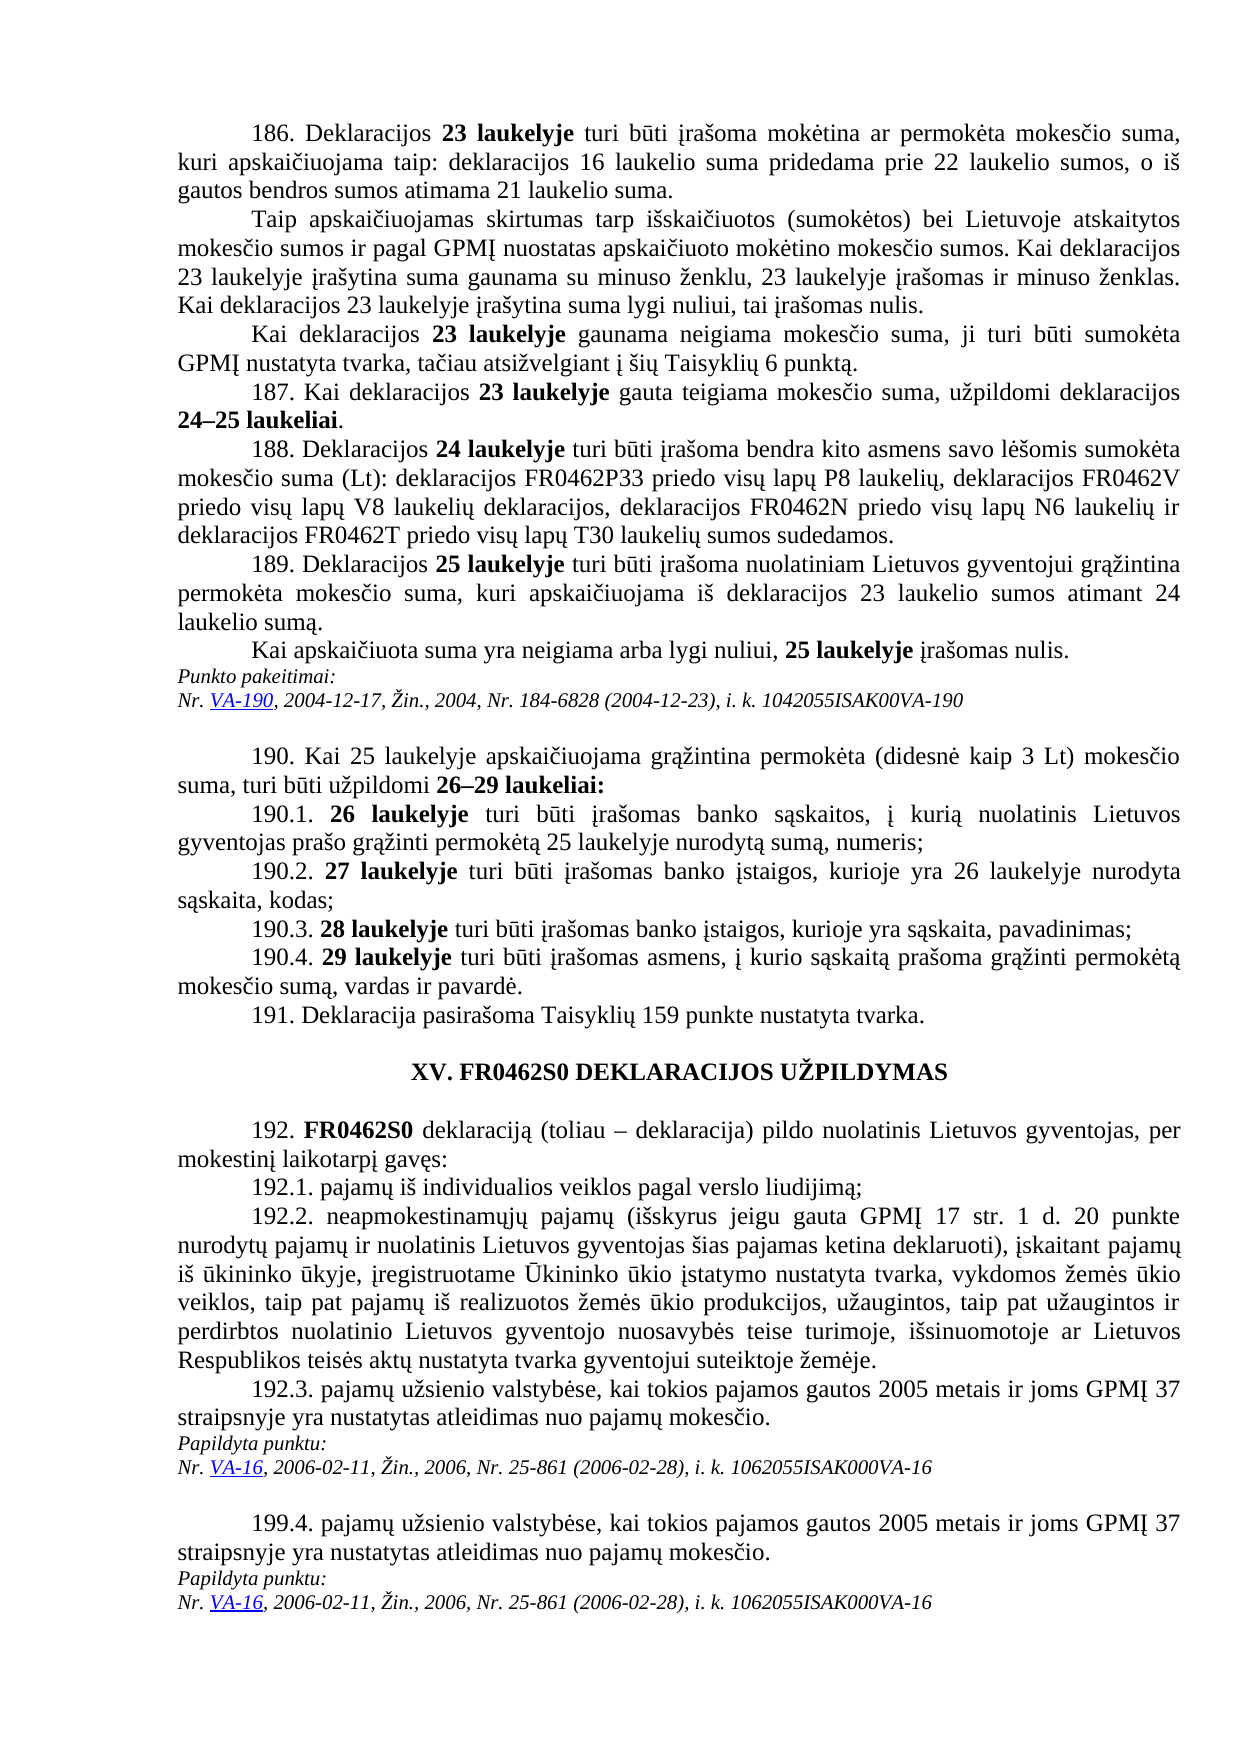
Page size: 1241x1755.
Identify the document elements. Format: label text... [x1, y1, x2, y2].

text 187. Kai deklaracijos 23 laukelyje gauta teigiama mokesčio suma, užpildomi deklaracijos 24–25 laukeliai. [177, 377, 1181, 434]
text 192.2. neapmokestinamųjų pajamų (išskyrus jeigu gauta GPMĮ 17 str. 1 d. 20 punkte nurodytų pajamų ir nuolatinis Lietuvos gyventojas šias pajamas ketina deklaruoti), įskaitant pajamų iš ūkininko ūkyje, įregistruotame Ūkininko ūkio įstatymo nustatyta tvarka, vykdomos žemės ūkio veiklos, taip pat pajamų iš realizuotos žemės ūkio produkcijos, užaugintos, taip pat užaugintos ir perdirbtos nuolatinio Lietuvos gyventojo nuosavybės teise turimoje, išsinuomotoje ar Lietuvos Respublikos teisės aktų nustatyta tvarka gyventojui suteiktoje žemėje. [177, 1201, 1181, 1374]
text 190. Kai 25 laukelyje apskaičiuojama grąžintina permokėta (didesnė kaip 3 Lt) mokesčio suma, turi būti užpildomi 26–29 laukeliai: [177, 741, 1181, 799]
text Nr. VA-190, 2004-12-17, Žin., 2004, Nr. 184-6828 (2004-12-23), i. k. 1042055ISAK00VA-190 [177, 688, 1181, 712]
text Kai deklaracijos 23 laukelyje gaunama neigiama mokesčio suma, ji turi būti sumokėta GPMĮ nustatyta tvarka, tačiau atsižvelgiant į šių Taisyklių 6 punktą. [177, 319, 1181, 377]
text 190.1. 26 laukelyje turi būti įrašomas banko sąskaitos, į kurią nuolatinis Lietuvos gyventojas prašo grąžinti permokėtą 25 laukelyje nurodytą sumą, numeris; [177, 799, 1181, 856]
text 189. Deklaracijos 25 laukelyje turi būti įrašoma nuolatiniam Lietuvos gyventojui grąžintina permokėta mokesčio suma, kuri apskaičiuojama iš deklaracijos 23 laukelio sumos atimant 24 laukelio sumą. [177, 549, 1181, 636]
text Taip apskaičiuojamas skirtumas tarp išskaičiuotos (sumokėtos) bei Lietuvoje atskaitytos mokesčio sumos ir pagal GPMĮ nuostatas apskaičiuoto mokėtino mokesčio sumos. Kai deklaracijos 23 laukelyje įrašytina suma gaunama su minuso ženklu, 23 laukelyje įrašomas ir minuso ženklas. Kai deklaracijos 23 laukelyje įrašytina suma lygi nuliui, tai įrašomas nulis. [177, 204, 1181, 319]
text 192.3. pajamų užsienio valstybėse, kai tokios pajamos gautos 2005 metais ir joms GPMĮ 37 straipsnyje yra nustatytas atleidimas nuo pajamų mokesčio. [177, 1374, 1181, 1431]
text Papildyta punktu: [177, 1431, 1181, 1455]
text 190.2. 27 laukelyje turi būti įrašomas banko įstaigos, kurioje yra 26 laukelyje nurodyta sąskaita, kodas; [177, 856, 1181, 914]
text 191. Deklaracija pasirašoma Taisyklių 159 punkte nustatyta tvarka. [177, 1000, 1181, 1029]
text 188. Deklaracijos 24 laukelyje turi būti įrašoma bendra kito asmens savo lėšomis sumokėta mokesčio suma (Lt): deklaracijos FR0462P33 priedo visų lapų P8 laukelių, deklaracijos FR0462V priedo visų lapų V8 laukelių deklaracijos, deklaracijos FR0462N priedo visų lapų N6 laukelių ir deklaracijos FR0462T priedo visų lapų T30 laukelių sumos sudedamos. [177, 434, 1181, 549]
text Nr. VA-16, 2006-02-11, Žin., 2006, Nr. 25-861 (2006-02-28), i. k. 1062055ISAK000VA-16 [177, 1455, 1181, 1479]
text 190.4. 29 laukelyje turi būti įrašomas asmens, į kurio sąskaitą prašoma grąžinti permokėtą mokesčio sumą, vardas ir pavardė. [177, 942, 1181, 1000]
text 186. Deklaracijos 23 laukelyje turi būti įrašoma mokėtina ar permokėta mokesčio suma, kuri apskaičiuojama taip: deklaracijos 16 laukelio suma pridedama prie 22 laukelio sumos, o iš gautos bendros sumos atimama 21 laukelio suma. [177, 118, 1181, 204]
text 190.3. 28 laukelyje turi būti įrašomas banko įstaigos, kurioje yra sąskaita, pavadinimas; [177, 914, 1181, 942]
text 192. FR0462S0 deklaraciją (toliau – deklaracija) pildo nuolatinis Lietuvos gyventojas, per mokestinį laikotarpį gavęs: [177, 1115, 1181, 1172]
text Punkto pakeitimai: [177, 664, 1181, 688]
text XV. FR0462S0 DEKLARACIJOS UŽPILDYMAS [177, 1057, 1181, 1086]
text 199.4. pajamų užsienio valstybėse, kai tokios pajamos gautos 2005 metais ir joms GPMĮ 37 straipsnyje yra nustatytas atleidimas nuo pajamų mokesčio. [177, 1508, 1181, 1566]
text Papildyta punktu: [177, 1566, 1181, 1590]
text 192.1. pajamų iš individualios veiklos pagal verslo liudijimą; [177, 1172, 1181, 1201]
text Nr. VA-16, 2006-02-11, Žin., 2006, Nr. 25-861 (2006-02-28), i. k. 1062055ISAK000VA-16 [177, 1590, 1181, 1614]
text Kai apskaičiuota suma yra neigiama arba lygi nuliui, 25 laukelyje įrašomas nulis. [177, 636, 1181, 664]
